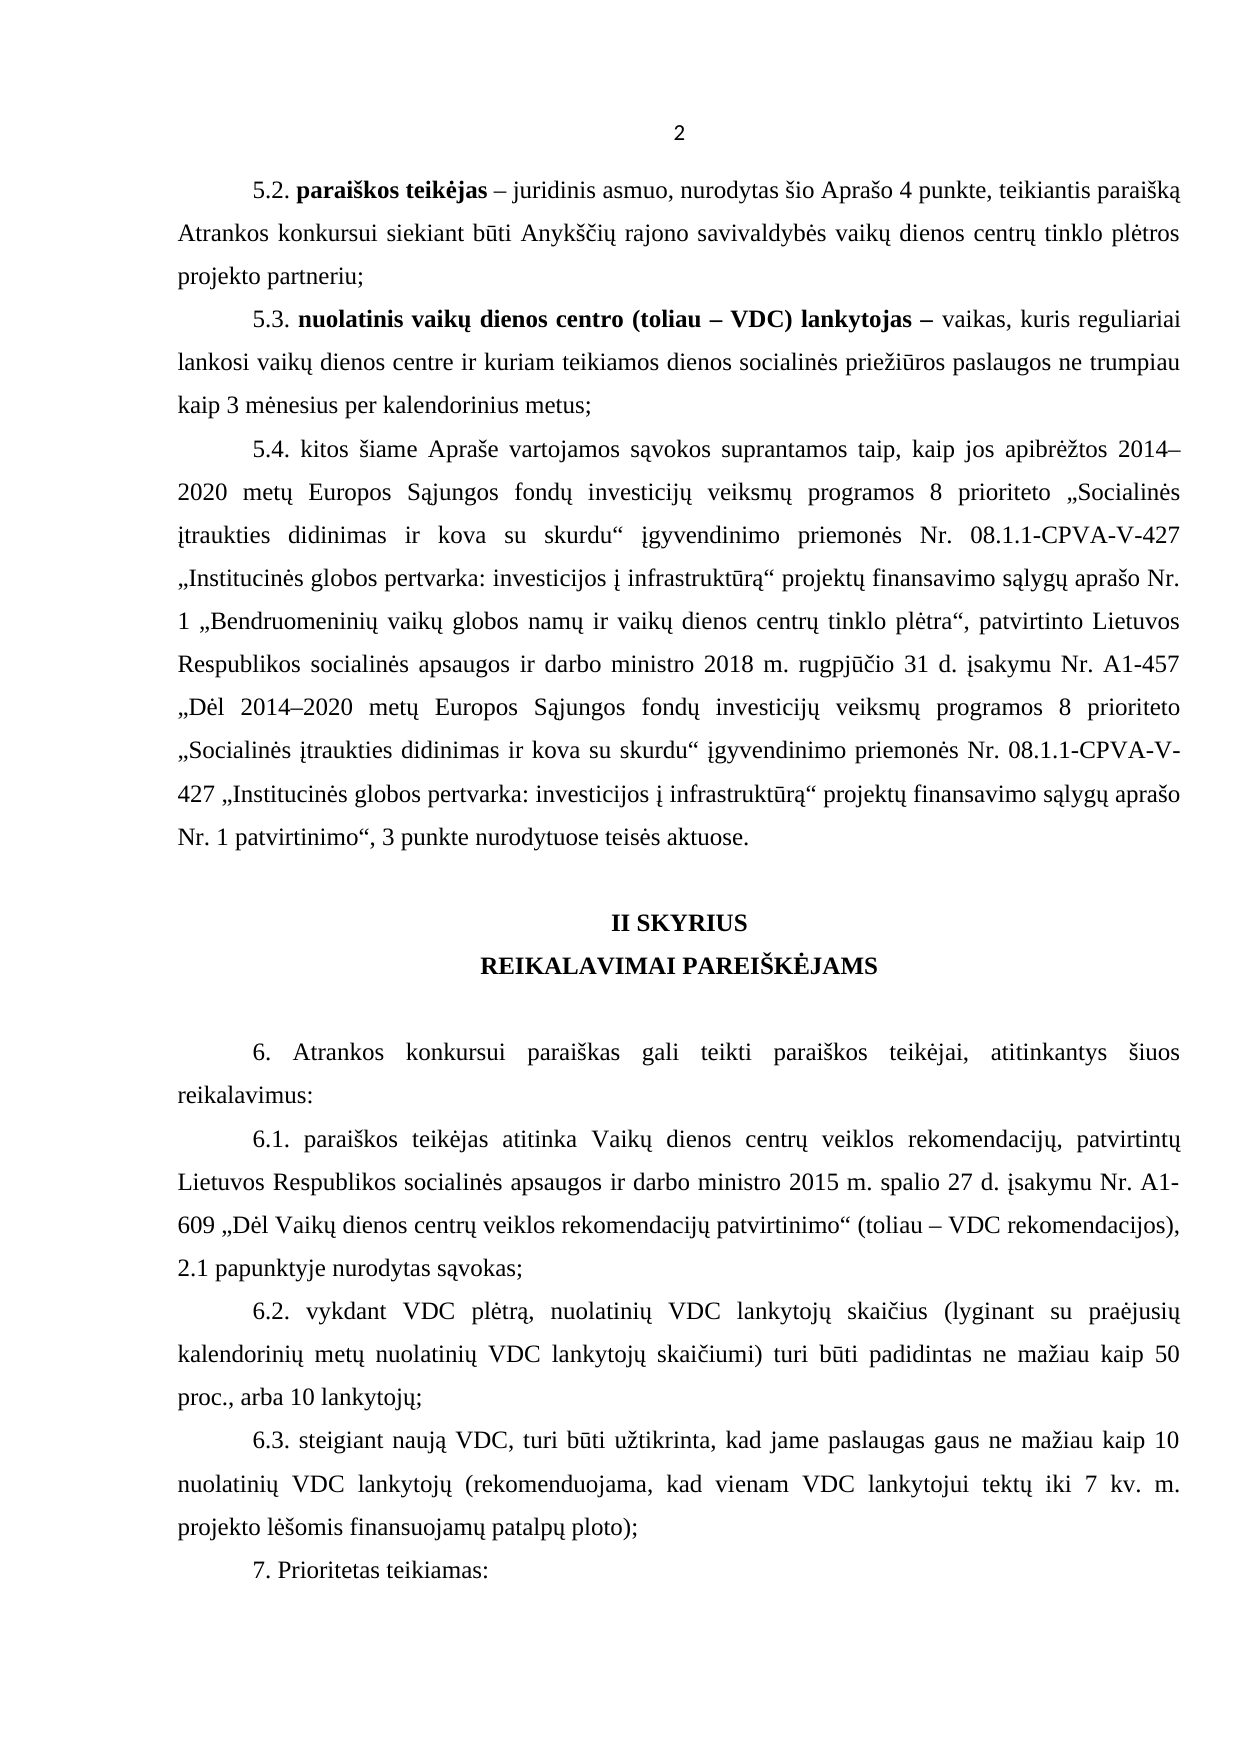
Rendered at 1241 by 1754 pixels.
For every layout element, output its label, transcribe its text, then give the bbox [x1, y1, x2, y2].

text 7. Prioritetas teikiamas: [177, 1555, 1181, 1584]
text 5.3. nuolatinis vaikų dienos centro (toliau – VDC) lankytojas – vaikas, kuris reguliariai lankosi vaikų dienos centre ir kuriam teikiamos dienos socialinės priežiūros paslaugos ne trumpiau kaip 3 mėnesius per kalendorinius metus; [177, 304, 1181, 419]
text REIKALAVIMAI PAREIŠKĖJAMS [177, 951, 1181, 980]
text 6. Atrankos konkursui paraiškas gali teikti paraiškos teikėjai, atitinkantys šiuos reikalavimus: [177, 1037, 1181, 1109]
text II SKYRIUS [177, 908, 1181, 937]
text 5.4. kitos šiame Apraše vartojamos sąvokos suprantamos taip, kaip jos apibrėžtos 2014–2020 metų Europos Sąjungos fondų investicijų veiksmų programos 8 prioriteto „Socialinės įtraukties didinimas ir kova su skurdu“ įgyvendinimo priemonės Nr. 08.1.1-CPVA-V-427 „Institucinės globos pertvarka: investicijos į infrastruktūrą“ projektų finansavimo sąlygų aprašo Nr. 1 „Bendruomeninių vaikų globos namų ir vaikų dienos centrų tinklo plėtra“, patvirtinto Lietuvos Respublikos socialinės apsaugos ir darbo ministro 2018 m. rugpjūčio 31 d. įsakymu Nr. A1-457 „Dėl 2014–2020 metų Europos Sąjungos fondų investicijų veiksmų programos 8 prioriteto „Socialinės įtraukties didinimas ir kova su skurdu“ įgyvendinimo priemonės Nr. 08.1.1-CPVA-V-427 „Institucinės globos pertvarka: investicijos į infrastruktūrą“ projektų finansavimo sąlygų aprašo Nr. 1 patvirtinimo“, 3 punkte nurodytuose teisės aktuose. [177, 434, 1181, 851]
text 5.2. paraiškos teikėjas – juridinis asmuo, nurodytas šio Aprašo 4 punkte, teikiantis paraišką Atrankos konkursui siekiant būti Anykščių rajono savivaldybės vaikų dienos centrų tinklo plėtros projekto partneriu; [177, 175, 1181, 290]
text 6.2. vykdant VDC plėtrą, nuolatinių VDC lankytojų skaičius (lyginant su praėjusių kalendorinių metų nuolatinių VDC lankytojų skaičiumi) turi būti padidintas ne mažiau kaip 50 proc., arba 10 lankytojų; [177, 1296, 1181, 1411]
text 6.3. steigiant naują VDC, turi būti užtikrinta, kad jame paslaugas gaus ne mažiau kaip 10 nuolatinių VDC lankytojų (rekomenduojama, kad vienam VDC lankytojui tektų iki 7 kv. m. projekto lėšomis finansuojamų patalpų ploto); [177, 1426, 1181, 1541]
text 6.1. paraiškos teikėjas atitinka Vaikų dienos centrų veiklos rekomendacijų, patvirtintų Lietuvos Respublikos socialinės apsaugos ir darbo ministro 2015 m. spalio 27 d. įsakymu Nr. A1-609 „Dėl Vaikų dienos centrų veiklos rekomendacijų patvirtinimo“ (toliau – VDC rekomendacijos), 2.1 papunktyje nurodytas sąvokas; [177, 1124, 1181, 1282]
